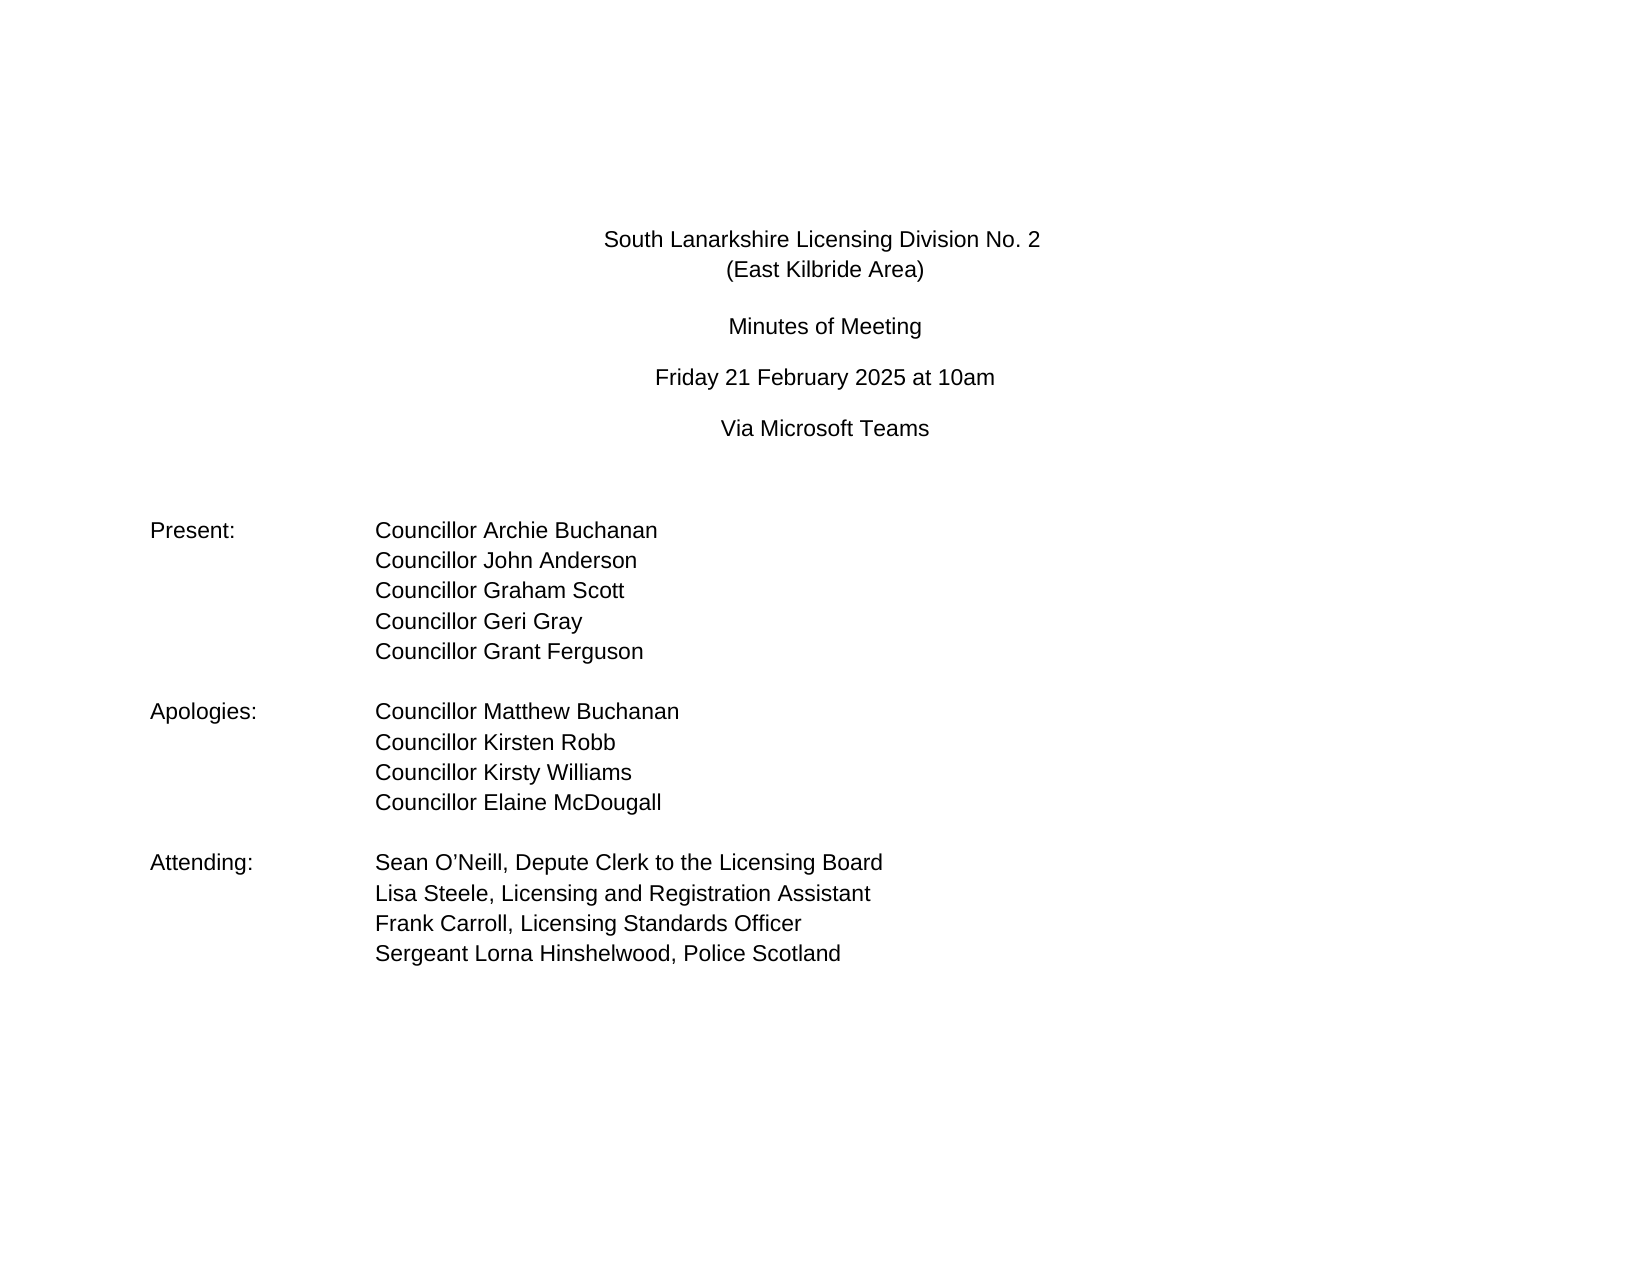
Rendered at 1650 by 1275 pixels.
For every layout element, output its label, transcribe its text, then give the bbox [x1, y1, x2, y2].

text Councillor Geri Gray [300, 608, 1500, 634]
text Councillor John Anderson [150, 547, 1500, 573]
text Councillor Kirsty Williams [300, 759, 1500, 785]
text Councillor Elaine McDougall [300, 789, 1500, 815]
subtitle South Lanarkshire Licensing Division No. 2 (East Kilbride Area) [150, 226, 1500, 283]
text Friday 21 February 2025 at 10am [150, 364, 1500, 390]
text Councillor Kirsten Robb [150, 728, 1500, 755]
text Present: Councillor Archie Buchanan [150, 517, 1500, 543]
text Councillor Grant Ferguson [300, 638, 1500, 664]
text Sergeant Lorna Hinshelwood, Police Scotland [150, 940, 1500, 966]
text Frank Carroll, Licensing Standards Officer [150, 910, 1500, 936]
text Apologies: Councillor Matthew Buchanan [150, 698, 1500, 724]
text Minutes of Meeting [150, 313, 1500, 339]
text Attending: Sean O’Neill, Depute Clerk to the Licensing Board [150, 849, 1500, 876]
text Councillor Graham Scott [150, 577, 1500, 604]
text Via Microsoft Teams [150, 415, 1500, 441]
text Lisa Steele, Licensing and Registration Assistant [150, 879, 1500, 906]
